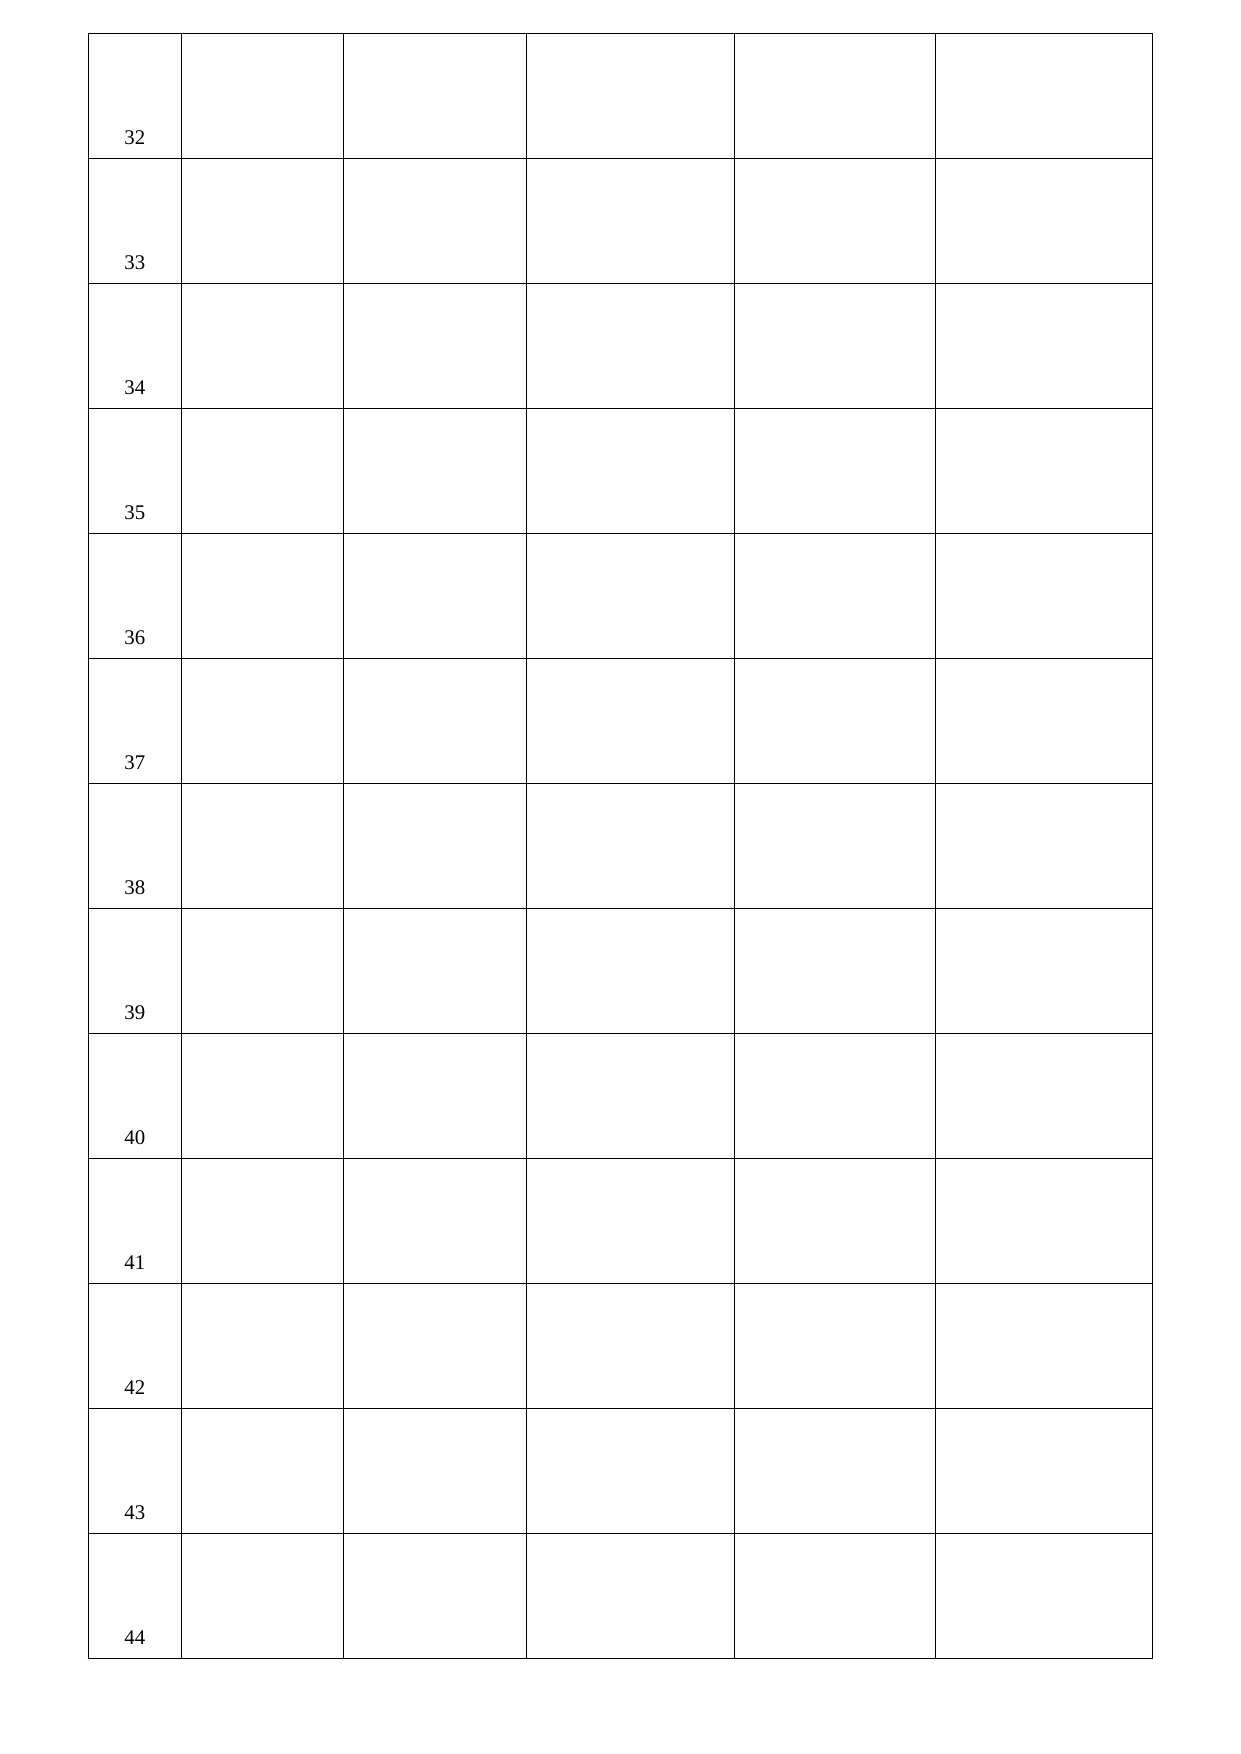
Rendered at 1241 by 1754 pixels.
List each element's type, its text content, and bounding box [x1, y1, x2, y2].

table_cell 41 [89, 1159, 181, 1283]
table_cell [735, 909, 935, 1033]
table_cell [735, 784, 935, 908]
table_cell [735, 534, 935, 658]
table_cell 35 [89, 409, 181, 533]
table_cell 44 [89, 1534, 181, 1658]
table_cell [527, 1034, 734, 1158]
table_cell [936, 159, 1152, 283]
table_cell [735, 1409, 935, 1533]
table_cell [344, 409, 526, 533]
table_cell [936, 534, 1152, 658]
table_cell [527, 284, 734, 408]
table_cell 42 [89, 1284, 181, 1408]
table_cell [182, 409, 343, 533]
table_cell [527, 534, 734, 658]
table_cell [344, 1159, 526, 1283]
table_cell [936, 1159, 1152, 1283]
table_cell [182, 1534, 343, 1658]
table_cell [182, 1159, 343, 1283]
table_cell [735, 1159, 935, 1283]
table_cell [344, 659, 526, 783]
table_cell 39 [89, 909, 181, 1033]
table_cell [735, 34, 935, 158]
table_cell [936, 784, 1152, 908]
table_cell [182, 909, 343, 1033]
table_cell 36 [89, 534, 181, 658]
table_cell [344, 1409, 526, 1533]
table_cell [735, 659, 935, 783]
table_cell [344, 909, 526, 1033]
table_cell [527, 909, 734, 1033]
table_cell [182, 284, 343, 408]
table_cell [936, 1284, 1152, 1408]
table_cell [735, 1534, 935, 1658]
table_cell [344, 1034, 526, 1158]
table_cell [344, 784, 526, 908]
table_cell 38 [89, 784, 181, 908]
table_cell [936, 1409, 1152, 1533]
table_cell [936, 1534, 1152, 1658]
table_cell [735, 409, 935, 533]
table_cell [527, 1284, 734, 1408]
table_cell [735, 1284, 935, 1408]
table_cell [182, 1034, 343, 1158]
table_cell [344, 1284, 526, 1408]
table_cell [344, 159, 526, 283]
table_cell [936, 409, 1152, 533]
table_cell [527, 34, 734, 158]
table_cell [182, 534, 343, 658]
table_cell [527, 409, 734, 533]
table_cell [936, 659, 1152, 783]
table_cell [527, 659, 734, 783]
table_cell [182, 34, 343, 158]
table_cell 40 [89, 1034, 181, 1158]
table_cell [735, 159, 935, 283]
table_cell [344, 534, 526, 658]
table_cell [182, 1284, 343, 1408]
table_cell [936, 34, 1152, 158]
table_cell 33 [89, 159, 181, 283]
table_cell [182, 1409, 343, 1533]
table_cell [182, 784, 343, 908]
table_cell [735, 284, 935, 408]
table_cell [527, 159, 734, 283]
table_cell [936, 1034, 1152, 1158]
table_cell [936, 284, 1152, 408]
table_cell [527, 1409, 734, 1533]
table_cell 34 [89, 284, 181, 408]
table_cell [182, 659, 343, 783]
table_cell 32 [89, 34, 181, 158]
table_cell [936, 909, 1152, 1033]
table_cell 43 [89, 1409, 181, 1533]
table_cell [735, 1034, 935, 1158]
table_cell [527, 1534, 734, 1658]
table_cell [527, 784, 734, 908]
table_cell [344, 1534, 526, 1658]
table_cell [344, 34, 526, 158]
table_cell [344, 284, 526, 408]
table_cell [182, 159, 343, 283]
table_cell 37 [89, 659, 181, 783]
table_cell [527, 1159, 734, 1283]
